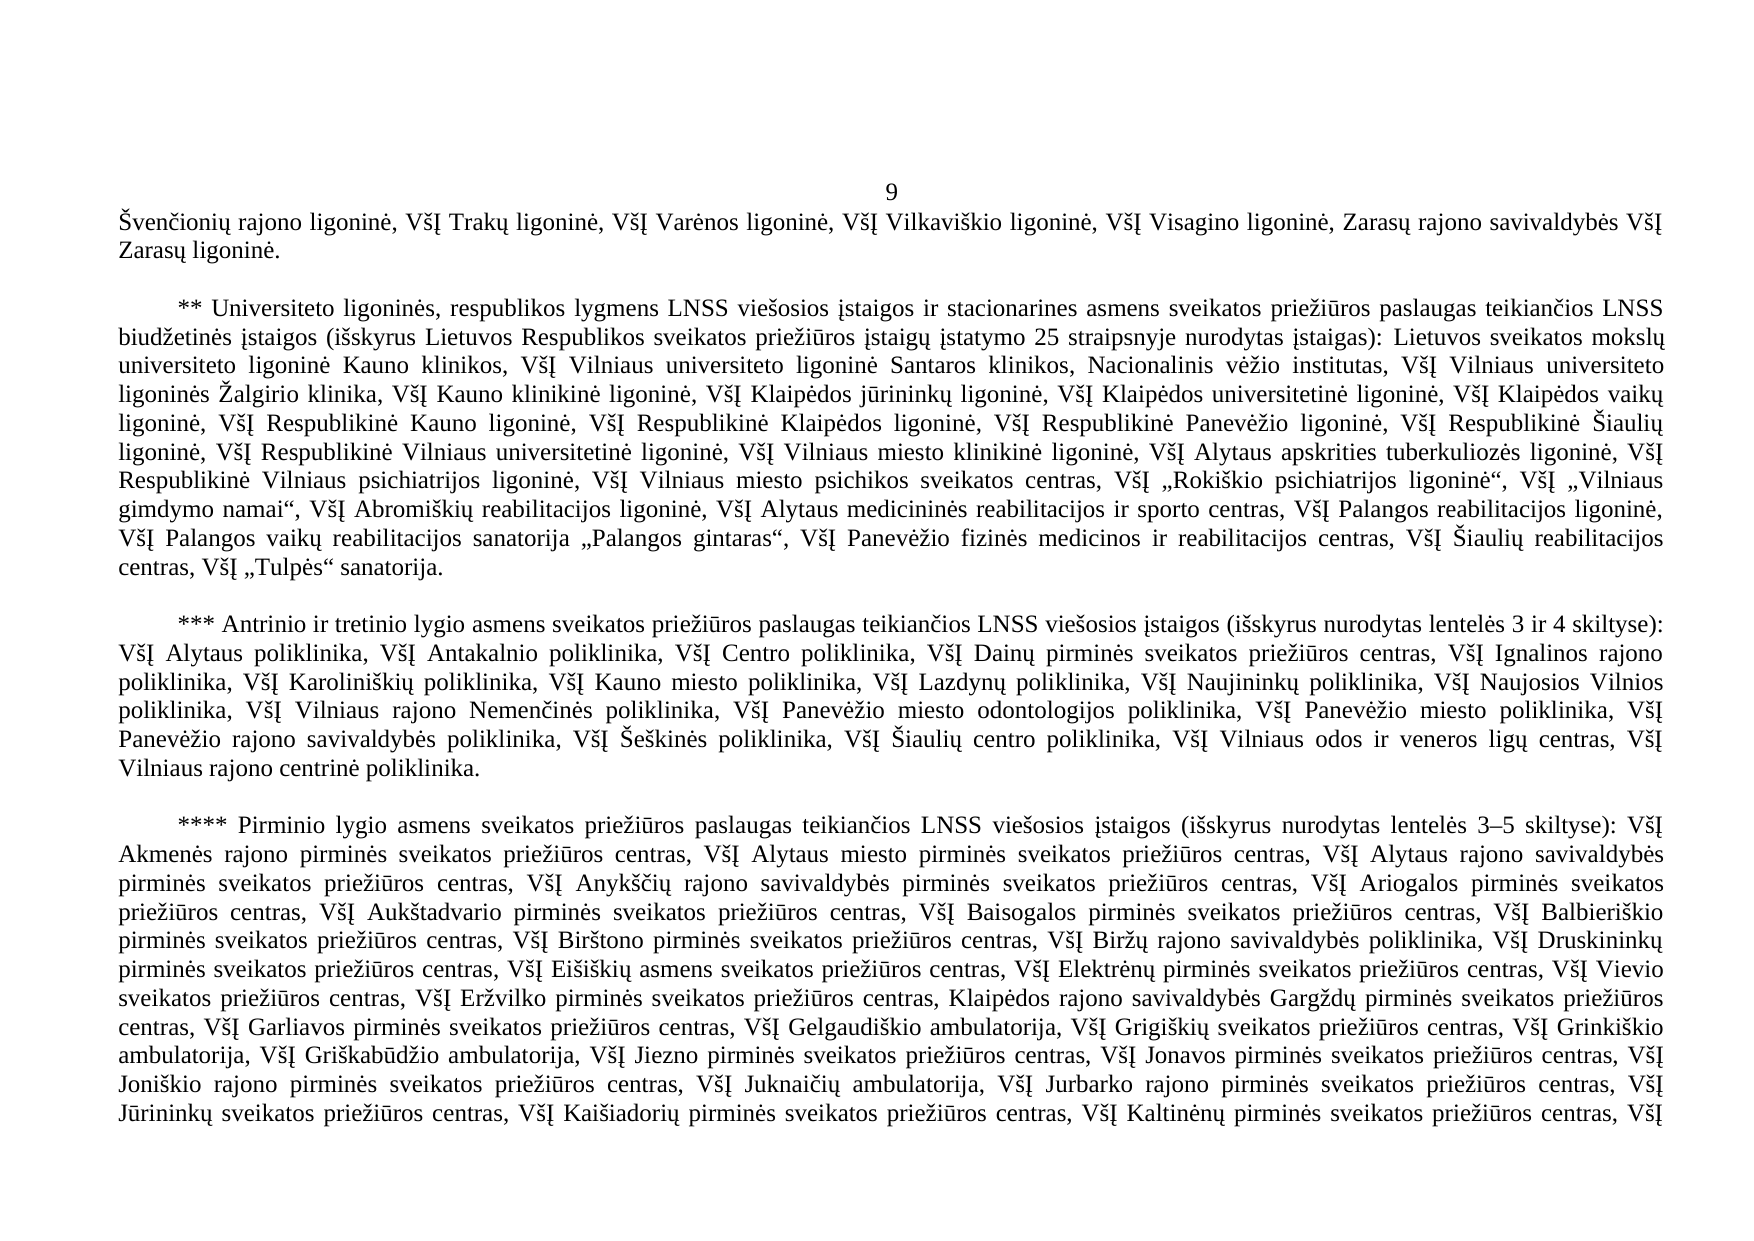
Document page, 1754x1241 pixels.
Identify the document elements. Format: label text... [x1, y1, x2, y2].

text *** Antrinio ir tretinio lygio asmens sveikatos priežiūros paslaugas teikiančios LNSS viešosios įstaigos (išskyrus nurodytas lentelės 3 ir 4 skiltyse): VšĮ Alytaus poliklinika, VšĮ Antakalnio poliklinika, VšĮ Centro poliklinika, VšĮ Dainų pirminės sveikatos priežiūros centras, VšĮ Ignalinos rajono poliklinika, VšĮ Karoliniškių poliklinika, VšĮ Kauno miesto poliklinika, VšĮ Lazdynų poliklinika, VšĮ Naujininkų poliklinika, VšĮ Naujosios Vilnios poliklinika, VšĮ Vilniaus rajono Nemenčinės poliklinika, VšĮ Panevėžio miesto odontologijos poliklinika, VšĮ Panevėžio miesto poliklinika, VšĮ Panevėžio rajono savivaldybės poliklinika, VšĮ Šeškinės poliklinika, VšĮ Šiaulių centro poliklinika, VšĮ Vilniaus odos ir veneros ligų centras, VšĮ Vilniaus rajono centrinė poliklinika. [118, 609, 1665, 782]
text ** Universiteto ligoninės, respublikos lygmens LNSS viešosios įstaigos ir stacionarines asmens sveikatos priežiūros paslaugas teikiančios LNSS biudžetinės įstaigos (išskyrus Lietuvos Respublikos sveikatos priežiūros įstaigų įstatymo 25 straipsnyje nurodytas įstaigas): Lietuvos sveikatos mokslų universiteto ligoninė Kauno klinikos, VšĮ Vilniaus universiteto ligoninė Santaros klinikos, Nacionalinis vėžio institutas, VšĮ Vilniaus universiteto ligoninės Žalgirio klinika, VšĮ Kauno klinikinė ligoninė, VšĮ Klaipėdos jūrininkų ligoninė, VšĮ Klaipėdos universitetinė ligoninė, VšĮ Klaipėdos vaikų ligoninė, VšĮ Respublikinė Kauno ligoninė, VšĮ Respublikinė Klaipėdos ligoninė, VšĮ Respublikinė Panevėžio ligoninė, VšĮ Respublikinė Šiaulių ligoninė, VšĮ Respublikinė Vilniaus universitetinė ligoninė, VšĮ Vilniaus miesto klinikinė ligoninė, VšĮ Alytaus apskrities tuberkuliozės ligoninė, VšĮ Respublikinė Vilniaus psichiatrijos ligoninė, VšĮ Vilniaus miesto psichikos sveikatos centras, VšĮ „Rokiškio psichiatrijos ligoninė“, VšĮ „Vilniaus gimdymo namai“, VšĮ Abromiškių reabilitacijos ligoninė, VšĮ Alytaus medicininės reabilitacijos ir sporto centras, VšĮ Palangos reabilitacijos ligoninė, VšĮ Palangos vaikų reabilitacijos sanatorija „Palangos gintaras“, VšĮ Panevėžio fizinės medicinos ir reabilitacijos centras, VšĮ Šiaulių reabilitacijos centras, VšĮ „Tulpės“ sanatorija. [118, 293, 1665, 580]
text Švenčionių rajono ligoninė, VšĮ Trakų ligoninė, VšĮ Varėnos ligoninė, VšĮ Vilkaviškio ligoninė, VšĮ Visagino ligoninė, Zarasų rajono savivaldybės VšĮ Zarasų ligoninė. [118, 207, 1665, 264]
text **** Pirminio lygio asmens sveikatos priežiūros paslaugas teikiančios LNSS viešosios įstaigos (išskyrus nurodytas lentelės 3–5 skiltyse): VšĮ Akmenės rajono pirminės sveikatos priežiūros centras, VšĮ Alytaus miesto pirminės sveikatos priežiūros centras, VšĮ Alytaus rajono savivaldybės pirminės sveikatos priežiūros centras, VšĮ Anykščių rajono savivaldybės pirminės sveikatos priežiūros centras, VšĮ Ariogalos pirminės sveikatos priežiūros centras, VšĮ Aukštadvario pirminės sveikatos priežiūros centras, VšĮ Baisogalos pirminės sveikatos priežiūros centras, VšĮ Balbieriškio pirminės sveikatos priežiūros centras, VšĮ Birštono pirminės sveikatos priežiūros centras, VšĮ Biržų rajono savivaldybės poliklinika, VšĮ Druskininkų pirminės sveikatos priežiūros centras, VšĮ Eišiškių asmens sveikatos priežiūros centras, VšĮ Elektrėnų pirminės sveikatos priežiūros centras, VšĮ Vievio sveikatos priežiūros centras, VšĮ Eržvilko pirminės sveikatos priežiūros centras, Klaipėdos rajono savivaldybės Gargždų pirminės sveikatos priežiūros centras, VšĮ Garliavos pirminės sveikatos priežiūros centras, VšĮ Gelgaudiškio ambulatorija, VšĮ Grigiškių sveikatos priežiūros centras, VšĮ Grinkiškio ambulatorija, VšĮ Griškabūdžio ambulatorija, VšĮ Jiezno pirminės sveikatos priežiūros centras, VšĮ Jonavos pirminės sveikatos priežiūros centras, VšĮ Joniškio rajono pirminės sveikatos priežiūros centras, VšĮ Juknaičių ambulatorija, VšĮ Jurbarko rajono pirminės sveikatos priežiūros centras, VšĮ Jūrininkų sveikatos priežiūros centras, VšĮ Kaišiadorių pirminės sveikatos priežiūros centras, VšĮ Kaltinėnų pirminės sveikatos priežiūros centras, VšĮ [118, 810, 1665, 1127]
